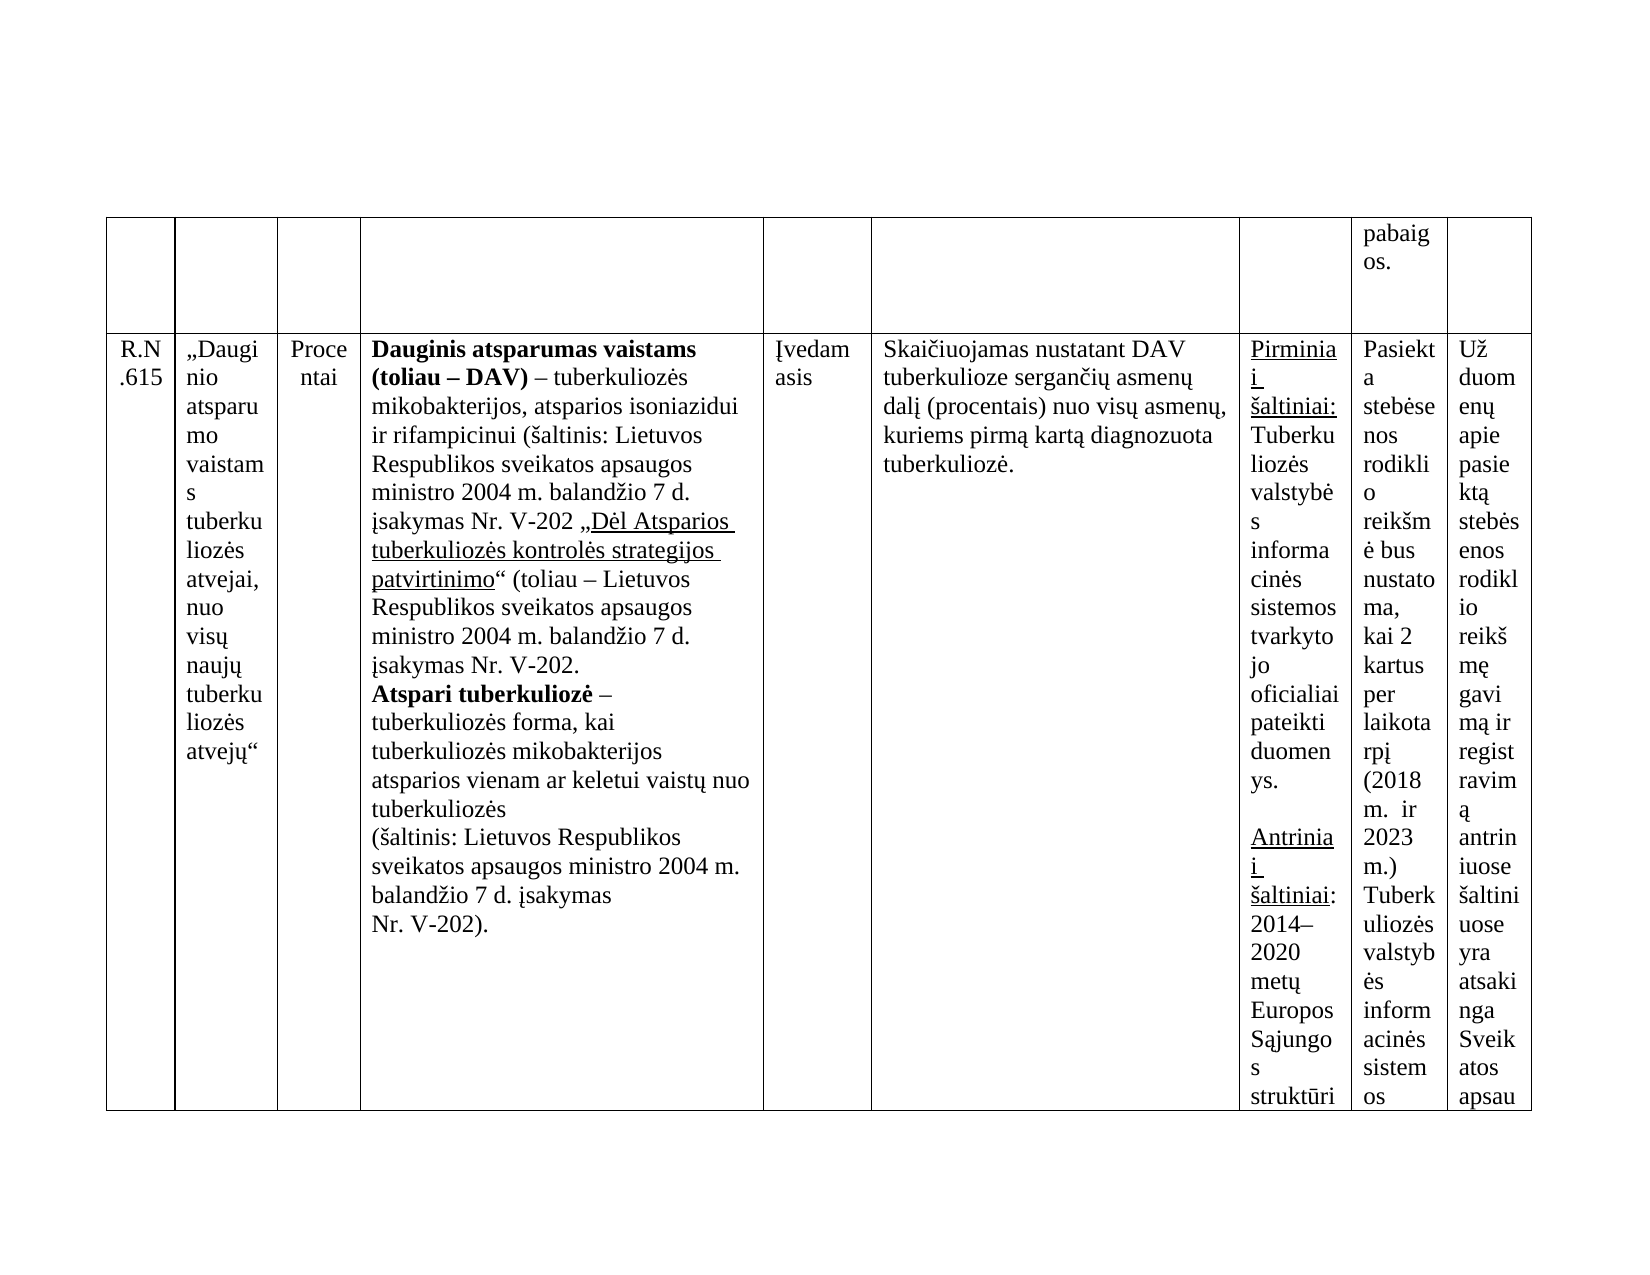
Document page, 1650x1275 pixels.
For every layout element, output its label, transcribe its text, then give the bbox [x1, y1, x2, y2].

table_cell Pirminiai šaltiniai: Tuberkuliozės valstybės informacinės sistemos tvarkytojo oficialiai pateikti duomenys. Antriniai šaltiniai: 2014–2020 metų Europos Sąjungos struktūri [1240, 334, 1351, 1110]
table_cell „Dauginio atsparumo vaistams tuberkuliozės atvejai, nuo visų naujų tuberkuliozės atvejų“ [176, 334, 277, 1110]
table_cell Procentai [278, 334, 360, 1110]
table_cell Pasiekta stebėsenos rodiklio reikšmė bus nustatoma, kai 2 kartus per laikotarpį (2018 m. ir 2023 m.) Tuberkuliozės valstybės informacinės sistemos [1352, 334, 1447, 1110]
table_cell Skaičiuojamas nustatant DAV tuberkulioze sergančių asmenų dalį (procentais) nuo visų asmenų, kuriems pirmą kartą diagnozuota tuberkuliozė. [872, 334, 1239, 1110]
table_cell [872, 218, 1239, 333]
table_cell Už duomenų apie pasiektą stebėsenos rodiklio reikšmę gavimą ir registravimą antriniuose šaltiniuose yra atsakinga Sveikatos apsau [1448, 334, 1531, 1110]
table_cell [361, 218, 763, 333]
table_cell [176, 218, 277, 333]
table_cell Įvedamasis [764, 334, 871, 1110]
table_cell [764, 218, 871, 333]
table_cell [278, 218, 360, 333]
table_cell [107, 218, 174, 333]
table_cell pabaigos. [1352, 218, 1447, 333]
table_cell [1240, 218, 1351, 333]
table_cell R.N.615 [107, 334, 174, 1110]
table_cell [1448, 218, 1531, 333]
table_cell Dauginis atsparumas vaistams (toliau – DAV) – tuberkuliozės mikobakterijos, atsparios isoniazidui ir rifampicinui (šaltinis: Lietuvos Respublikos sveikatos apsaugos ministro 2004 m. balandžio 7 d. įsakymas Nr. V-202 „Dėl Atsparios tuberkuliozės kontrolės strategijos patvirtinimo“ (toliau – Lietuvos Respublikos sveikatos apsaugos ministro 2004 m. balandžio 7 d. įsakymas Nr. V-202. Atspari tuberkuliozė – tuberkuliozės forma, kai tuberkuliozės mikobakterijos atsparios vienam ar keletui vaistų nuo tuberkuliozės (šaltinis: Lietuvos Respublikos sveikatos apsaugos ministro 2004 m. balandžio 7 d. įsakymas Nr. V-202). [361, 334, 763, 1110]
